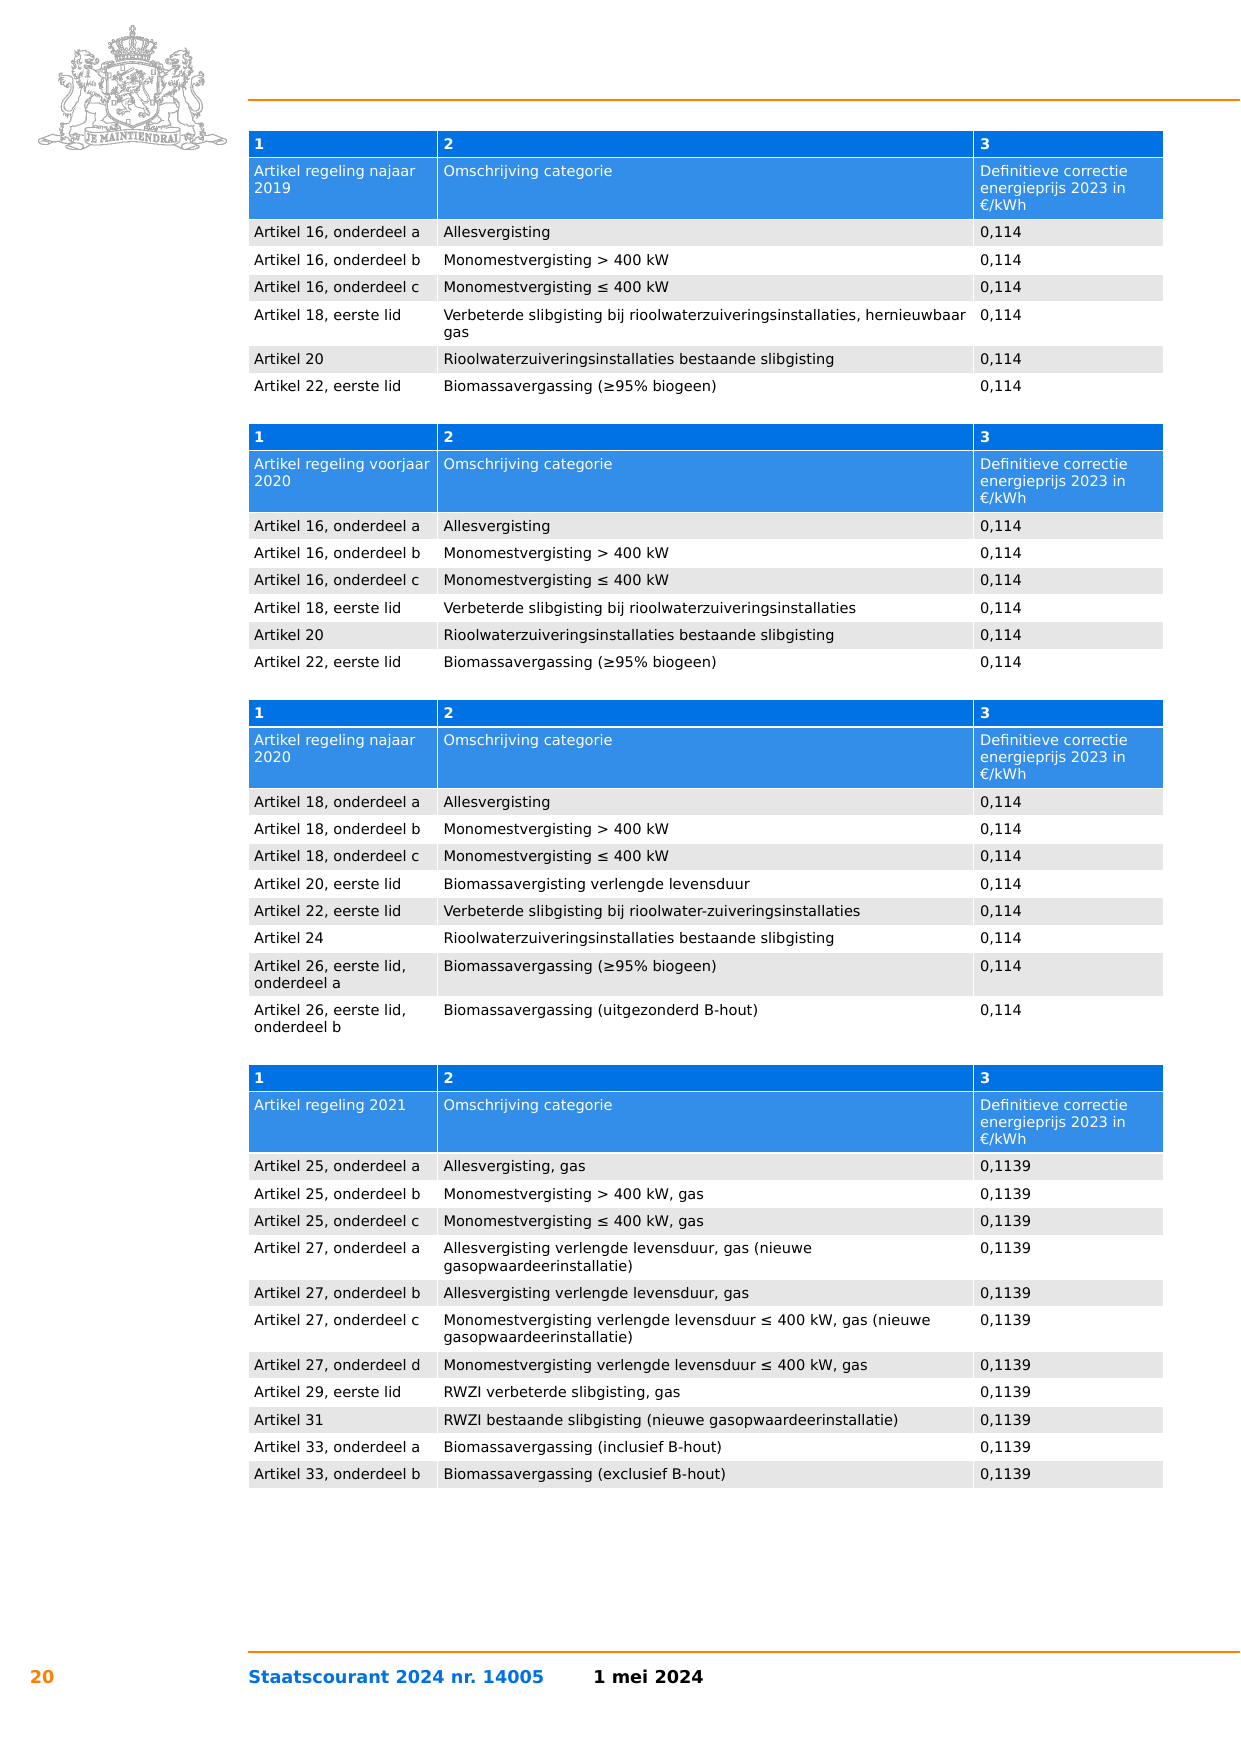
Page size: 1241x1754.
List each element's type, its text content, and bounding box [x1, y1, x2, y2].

table_header 1 [249, 131, 437, 157]
table_cell 0,1139 [974, 1352, 1163, 1378]
table_cell 0,1139 [974, 1236, 1163, 1279]
table_cell Artikel 25, onderdeel c [249, 1208, 437, 1235]
table_cell Artikel 16, onderdeel c [249, 568, 437, 594]
table_cell Artikel 16, onderdeel a [249, 513, 437, 539]
table_cell Artikel 20, eerste lid [249, 871, 437, 897]
table_cell 0,1139 [974, 1181, 1163, 1207]
table_cell Biomassavergassing (≥95% biogeen) [438, 953, 973, 996]
table_cell Artikel 25, onderdeel b [249, 1181, 437, 1207]
table_cell 0,1139 [974, 1461, 1163, 1488]
table_cell Artikel regeling 2021 [249, 1092, 437, 1152]
table_cell Monomestvergisting > 400 kW [438, 816, 973, 842]
table_cell Artikel 25, onderdeel a [249, 1154, 437, 1180]
table_header 1 [249, 700, 437, 726]
table_header 3 [974, 131, 1163, 157]
table_cell Omschrijving categorie [438, 1092, 973, 1152]
table_cell 0,114 [974, 302, 1163, 345]
table_cell 0,114 [974, 844, 1163, 870]
table_header 2 [438, 700, 973, 726]
table_cell 0,114 [974, 346, 1163, 373]
table_cell Artikel 22, eerste lid [249, 374, 437, 400]
table_cell Allesvergisting [438, 789, 973, 815]
table_cell Biomassavergassing (exclusief B-hout) [438, 1461, 973, 1488]
table_cell 0,114 [974, 220, 1163, 246]
table_cell Artikel 16, onderdeel b [249, 247, 437, 273]
table_cell Artikel 33, onderdeel a [249, 1434, 437, 1460]
table_cell 0,114 [974, 953, 1163, 996]
table_cell Artikel 26, eerste lid, onderdeel a [249, 953, 437, 996]
table_cell Artikel 16, onderdeel b [249, 540, 437, 566]
table_cell Monomestvergisting ≤ 400 kW [438, 275, 973, 301]
table_cell Artikel 20 [249, 346, 437, 373]
table_cell Omschrijving categorie [438, 728, 973, 788]
table_cell Definitieve correctie energieprijs 2023 in €/kWh [974, 451, 1163, 512]
table_cell Monomestvergisting > 400 kW [438, 247, 973, 273]
table_header 2 [438, 131, 973, 157]
table_cell Artikel 18, onderdeel c [249, 844, 437, 870]
table_cell Artikel 24 [249, 926, 437, 952]
table_cell Allesvergisting [438, 513, 973, 539]
table_cell Monomestvergisting > 400 kW [438, 540, 973, 566]
table_cell 0,114 [974, 926, 1163, 952]
table_cell Biomassavergassing (≥95% biogeen) [438, 374, 973, 400]
table_cell 0,1139 [974, 1308, 1163, 1351]
table_cell RWZI bestaande slibgisting (nieuwe gasopwaardeerinstallatie) [438, 1407, 973, 1433]
table_cell 0,114 [974, 998, 1163, 1041]
table_cell Verbeterde slibgisting bij rioolwaterzuiveringsinstallaties, hernieuwbaar gas [438, 302, 973, 345]
table_cell 0,1139 [974, 1407, 1163, 1433]
table_cell Allesvergisting verlengde levensduur, gas [438, 1280, 973, 1306]
table_cell Artikel 16, onderdeel c [249, 275, 437, 301]
table_cell Monomestvergisting ≤ 400 kW [438, 844, 973, 870]
table_header 2 [438, 1065, 973, 1091]
table_cell Artikel 33, onderdeel b [249, 1461, 437, 1488]
table_cell Monomestvergisting verlengde levensduur ≤ 400 kW, gas [438, 1352, 973, 1378]
table_cell Monomestvergisting ≤ 400 kW [438, 568, 973, 594]
table_cell Artikel 27, onderdeel b [249, 1280, 437, 1306]
table_cell Artikel regeling voorjaar 2020 [249, 451, 437, 512]
table_header 3 [974, 700, 1163, 726]
table_cell Monomestvergisting verlengde levensduur ≤ 400 kW, gas (nieuwe gasopwaardeerinstallatie) [438, 1308, 973, 1351]
table_cell Artikel 16, onderdeel a [249, 220, 437, 246]
table_cell Verbeterde slibgisting bij rioolwater-zuiveringsinstallaties [438, 898, 973, 925]
table_cell 0,1139 [974, 1208, 1163, 1235]
table_cell Rioolwaterzuiveringsinstallaties bestaande slibgisting [438, 926, 973, 952]
table_cell Monomestvergisting ≤ 400 kW, gas [438, 1208, 973, 1235]
table_cell Omschrijving categorie [438, 451, 973, 512]
table_cell Artikel 18, onderdeel b [249, 816, 437, 842]
table_cell 0,114 [974, 275, 1163, 301]
table_cell 0,114 [974, 568, 1163, 594]
table_cell 0,1139 [974, 1379, 1163, 1406]
table_cell 0,1139 [974, 1154, 1163, 1180]
table_header 2 [438, 424, 973, 450]
table_cell Allesvergisting, gas [438, 1154, 973, 1180]
table_cell Definitieve correctie energieprijs 2023 in €/kWh [974, 158, 1163, 219]
table_header 1 [249, 424, 437, 450]
table_cell Artikel 27, onderdeel a [249, 1236, 437, 1279]
table_cell Verbeterde slibgisting bij rioolwaterzuiveringsinstallaties [438, 595, 973, 621]
table_cell 0,114 [974, 871, 1163, 897]
table_cell Artikel 27, onderdeel c [249, 1308, 437, 1351]
table_header 3 [974, 424, 1163, 450]
table_cell Allesvergisting verlengde levensduur, gas (nieuwe gasopwaardeerinstallatie) [438, 1236, 973, 1279]
table_cell Artikel 18, eerste lid [249, 595, 437, 621]
picture [38, 25, 227, 150]
table_cell Biomassavergassing (uitgezonderd B-hout) [438, 998, 973, 1041]
table_cell Artikel 26, eerste lid, onderdeel b [249, 998, 437, 1041]
table_cell Omschrijving categorie [438, 158, 973, 219]
table_cell 0,1139 [974, 1280, 1163, 1306]
table_cell 0,1139 [974, 1434, 1163, 1460]
table_cell 0,114 [974, 540, 1163, 566]
table_cell Artikel 20 [249, 622, 437, 649]
table_header 1 [249, 1065, 437, 1091]
table_cell Artikel 29, eerste lid [249, 1379, 437, 1406]
table_cell Definitieve correctie energieprijs 2023 in €/kWh [974, 1092, 1163, 1152]
table_cell Rioolwaterzuiveringsinstallaties bestaande slibgisting [438, 622, 973, 649]
table_cell Artikel 22, eerste lid [249, 650, 437, 676]
table_cell 0,114 [974, 898, 1163, 925]
table_cell Allesvergisting [438, 220, 973, 246]
table_cell Artikel regeling najaar 2020 [249, 728, 437, 788]
table_cell RWZI verbeterde slibgisting, gas [438, 1379, 973, 1406]
table_cell Artikel 18, onderdeel a [249, 789, 437, 815]
table_cell 0,114 [974, 513, 1163, 539]
table_cell Biomassavergassing (inclusief B-hout) [438, 1434, 973, 1460]
table_cell Artikel 18, eerste lid [249, 302, 437, 345]
table_cell Artikel 31 [249, 1407, 437, 1433]
table_cell Rioolwaterzuiveringsinstallaties bestaande slibgisting [438, 346, 973, 373]
table_header 3 [974, 1065, 1163, 1091]
table_cell 0,114 [974, 816, 1163, 842]
table_cell Artikel 27, onderdeel d [249, 1352, 437, 1378]
table_cell Biomassavergisting verlengde levensduur [438, 871, 973, 897]
table_cell Biomassavergassing (≥95% biogeen) [438, 650, 973, 676]
table_cell 0,114 [974, 650, 1163, 676]
table_cell 0,114 [974, 374, 1163, 400]
table_cell Artikel 22, eerste lid [249, 898, 437, 925]
table_cell Artikel regeling najaar 2019 [249, 158, 437, 219]
table_cell 0,114 [974, 247, 1163, 273]
table_cell 0,114 [974, 789, 1163, 815]
table_cell Definitieve correctie energieprijs 2023 in €/kWh [974, 728, 1163, 788]
table_cell Monomestvergisting > 400 kW, gas [438, 1181, 973, 1207]
table_cell 0,114 [974, 595, 1163, 621]
table_cell 0,114 [974, 622, 1163, 649]
